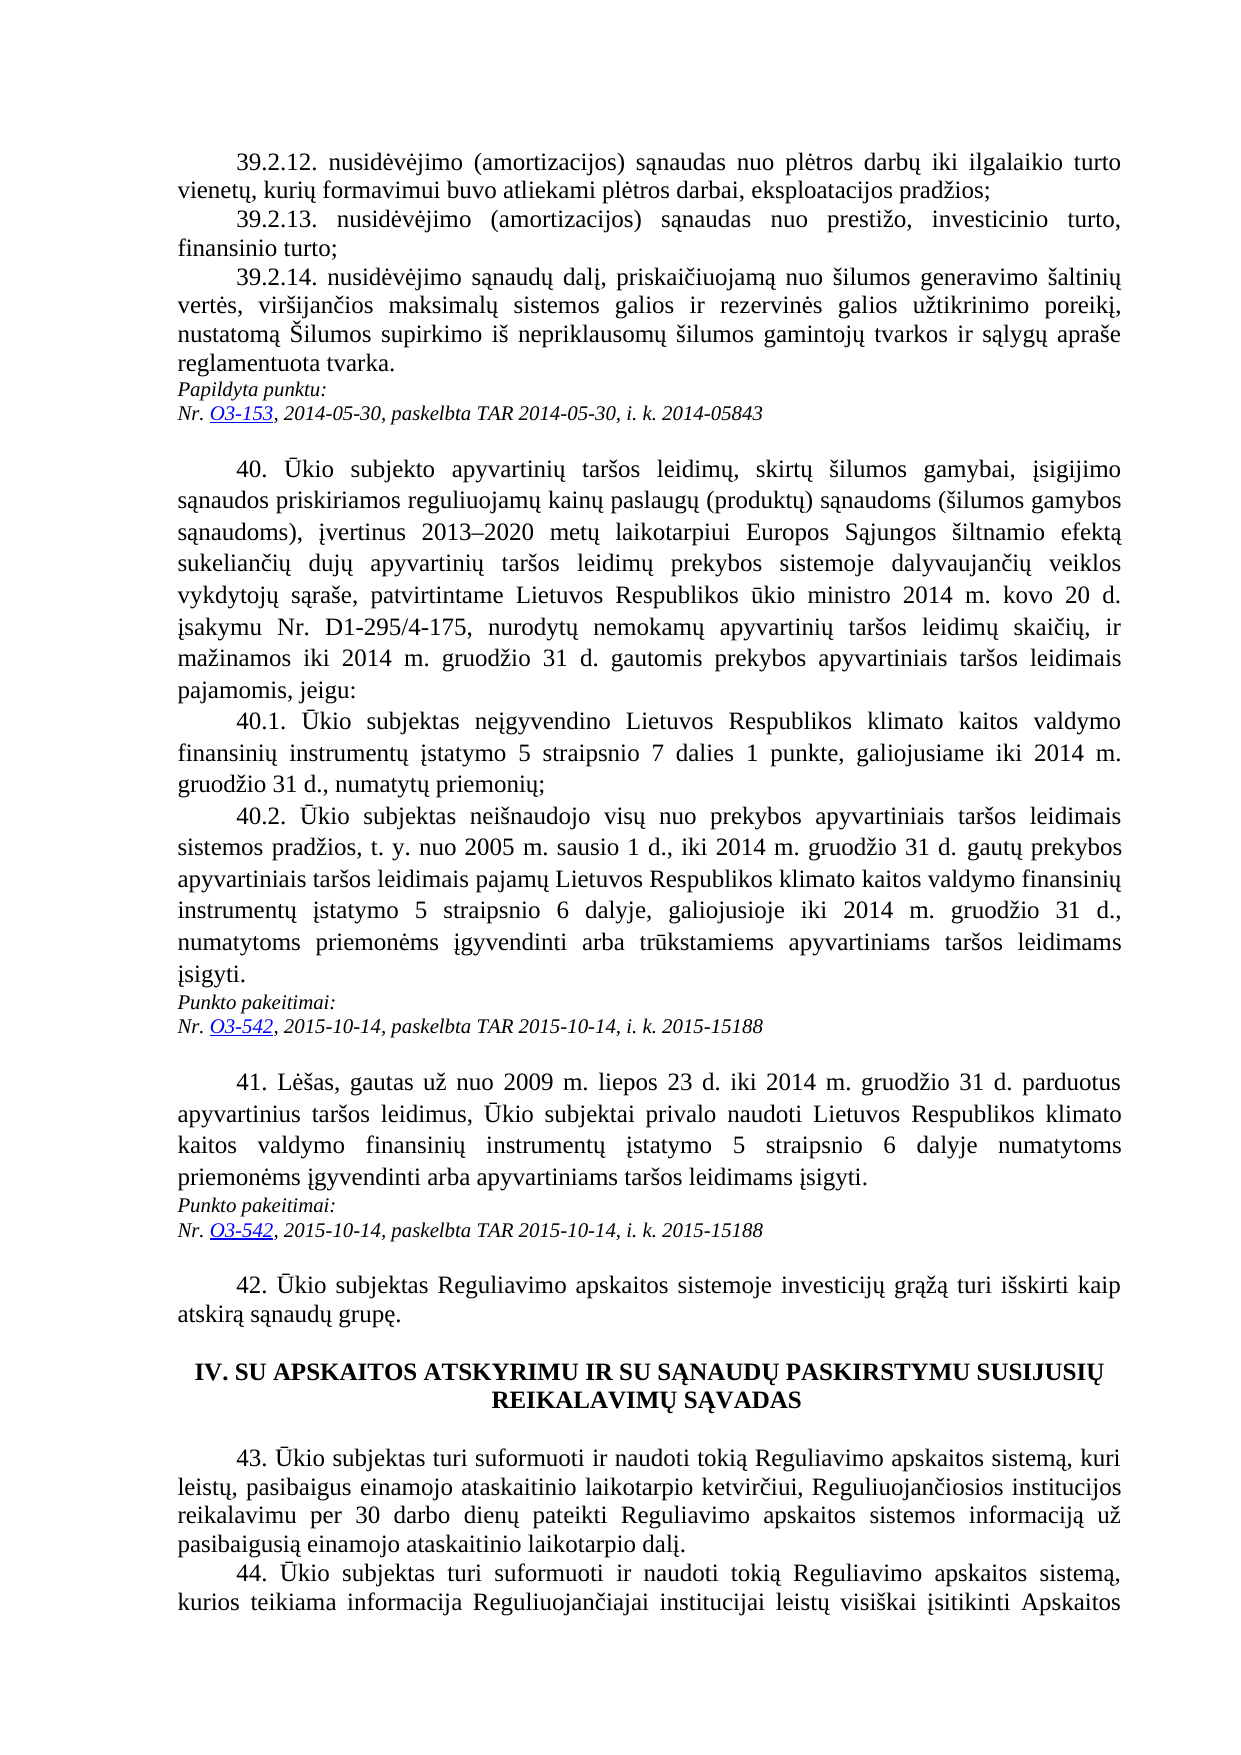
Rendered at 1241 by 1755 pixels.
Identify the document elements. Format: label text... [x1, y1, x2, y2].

text Punkto pakeitimai: [177, 990, 1122, 1014]
text 40.2. Ūkio subjektas neišnaudojo visų nuo prekybos apyvartiniais taršos leidimais sistemos pradžios, t. y. nuo 2005 m. sausio 1 d., iki 2014 m. gruodžio 31 d. gautų prekybos apyvartiniais taršos leidimais pajamų Lietuvos Respublikos klimato kaitos valdymo finansinių instrumentų įstatymo 5 straipsnio 6 dalyje, galiojusioje iki 2014 m. gruodžio 31 d., numatytoms priemonėms įgyvendinti arba trūkstamiems apyvartiniams taršos leidimams įsigyti. [177, 801, 1122, 987]
text Punkto pakeitimai: [177, 1193, 1122, 1217]
text Nr. O3-153, 2014-05-30, paskelbta TAR 2014-05-30, i. k. 2014-05843 [177, 401, 1122, 425]
text 41. Lėšas, gautas už nuo 2009 m. liepos 23 d. iki 2014 m. gruodžio 31 d. parduotus apyvartinius taršos leidimus, Ūkio subjektai privalo naudoti Lietuvos Respublikos klimato kaitos valdymo finansinių instrumentų įstatymo 5 straipsnio 6 dalyje numatytoms priemonėms įgyvendinti arba apyvartiniams taršos leidimams įsigyti. [177, 1067, 1122, 1191]
text 43. Ūkio subjektas turi suformuoti ir naudoti tokią Reguliavimo apskaitos sistemą, kuri leistų, pasibaigus einamojo ataskaitinio laikotarpio ketvirčiui, Reguliuojančiosios institucijos reikalavimu per 30 darbo dienų pateikti Reguliavimo apskaitos sistemos informaciją už pasibaigusią einamojo ataskaitinio laikotarpio dalį. [177, 1443, 1122, 1558]
text 39.2.13. nusidėvėjimo (amortizacijos) sąnaudas nuo prestižo, investicinio turto, finansinio turto; [177, 204, 1122, 262]
text 39.2.12. nusidėvėjimo (amortizacijos) sąnaudas nuo plėtros darbų iki ilgalaikio turto vienetų, kurių formavimui buvo atliekami plėtros darbai, eksploatacijos pradžios; [177, 147, 1122, 204]
text 44. Ūkio subjektas turi suformuoti ir naudoti tokią Reguliavimo apskaitos sistemą, kurios teikiama informacija Reguliuojančiajai institucijai leistų visiškai įsitikinti Apskaitos [177, 1558, 1122, 1615]
text Papildyta punktu: [177, 377, 1122, 401]
text Nr. O3-542, 2015-10-14, paskelbta TAR 2015-10-14, i. k. 2015-15188 [177, 1217, 1122, 1242]
text IV. SU APSKAITOS ATSKYRIMU IR SU SĄNAUDŲ PASKIRSTYMU SUSIJUSIŲ REIKALAVIMŲ SĄVADAS [177, 1357, 1122, 1414]
text Nr. O3-542, 2015-10-14, paskelbta TAR 2015-10-14, i. k. 2015-15188 [177, 1014, 1122, 1038]
text 40.1. Ūkio subjektas neįgyvendino Lietuvos Respublikos klimato kaitos valdymo finansinių instrumentų įstatymo 5 straipsnio 7 dalies 1 punkte, galiojusiame iki 2014 m. gruodžio 31 d., numatytų priemonių; [177, 706, 1122, 798]
text 39.2.14. nusidėvėjimo sąnaudų dalį, priskaičiuojamą nuo šilumos generavimo šaltinių vertės, viršijančios maksimalų sistemos galios ir rezervinės galios užtikrinimo poreikį, nustatomą Šilumos supirkimo iš nepriklausomų šilumos gamintojų tvarkos ir sąlygų apraše reglamentuota tvarka. [177, 262, 1122, 377]
text 40. Ūkio subjekto apyvartinių taršos leidimų, skirtų šilumos gamybai, įsigijimo sąnaudos priskiriamos reguliuojamų kainų paslaugų (produktų) sąnaudoms (šilumos gamybos sąnaudoms), įvertinus 2013–2020 metų laikotarpiui Europos Sąjungos šiltnamio efektą sukeliančių dujų apyvartinių taršos leidimų prekybos sistemoje dalyvaujančių veiklos vykdytojų sąraše, patvirtintame Lietuvos Respublikos ūkio ministro 2014 m. kovo 20 d. įsakymu Nr. D1-295/4-175, nurodytų nemokamų apyvartinių taršos leidimų skaičių, ir mažinamos iki 2014 m. gruodžio 31 d. gautomis prekybos apyvartiniais taršos leidimais pajamomis, jeigu: [177, 454, 1122, 703]
text 42. Ūkio subjektas Reguliavimo apskaitos sistemoje investicijų grąžą turi išskirti kaip atskirą sąnaudų grupę. [177, 1270, 1122, 1328]
